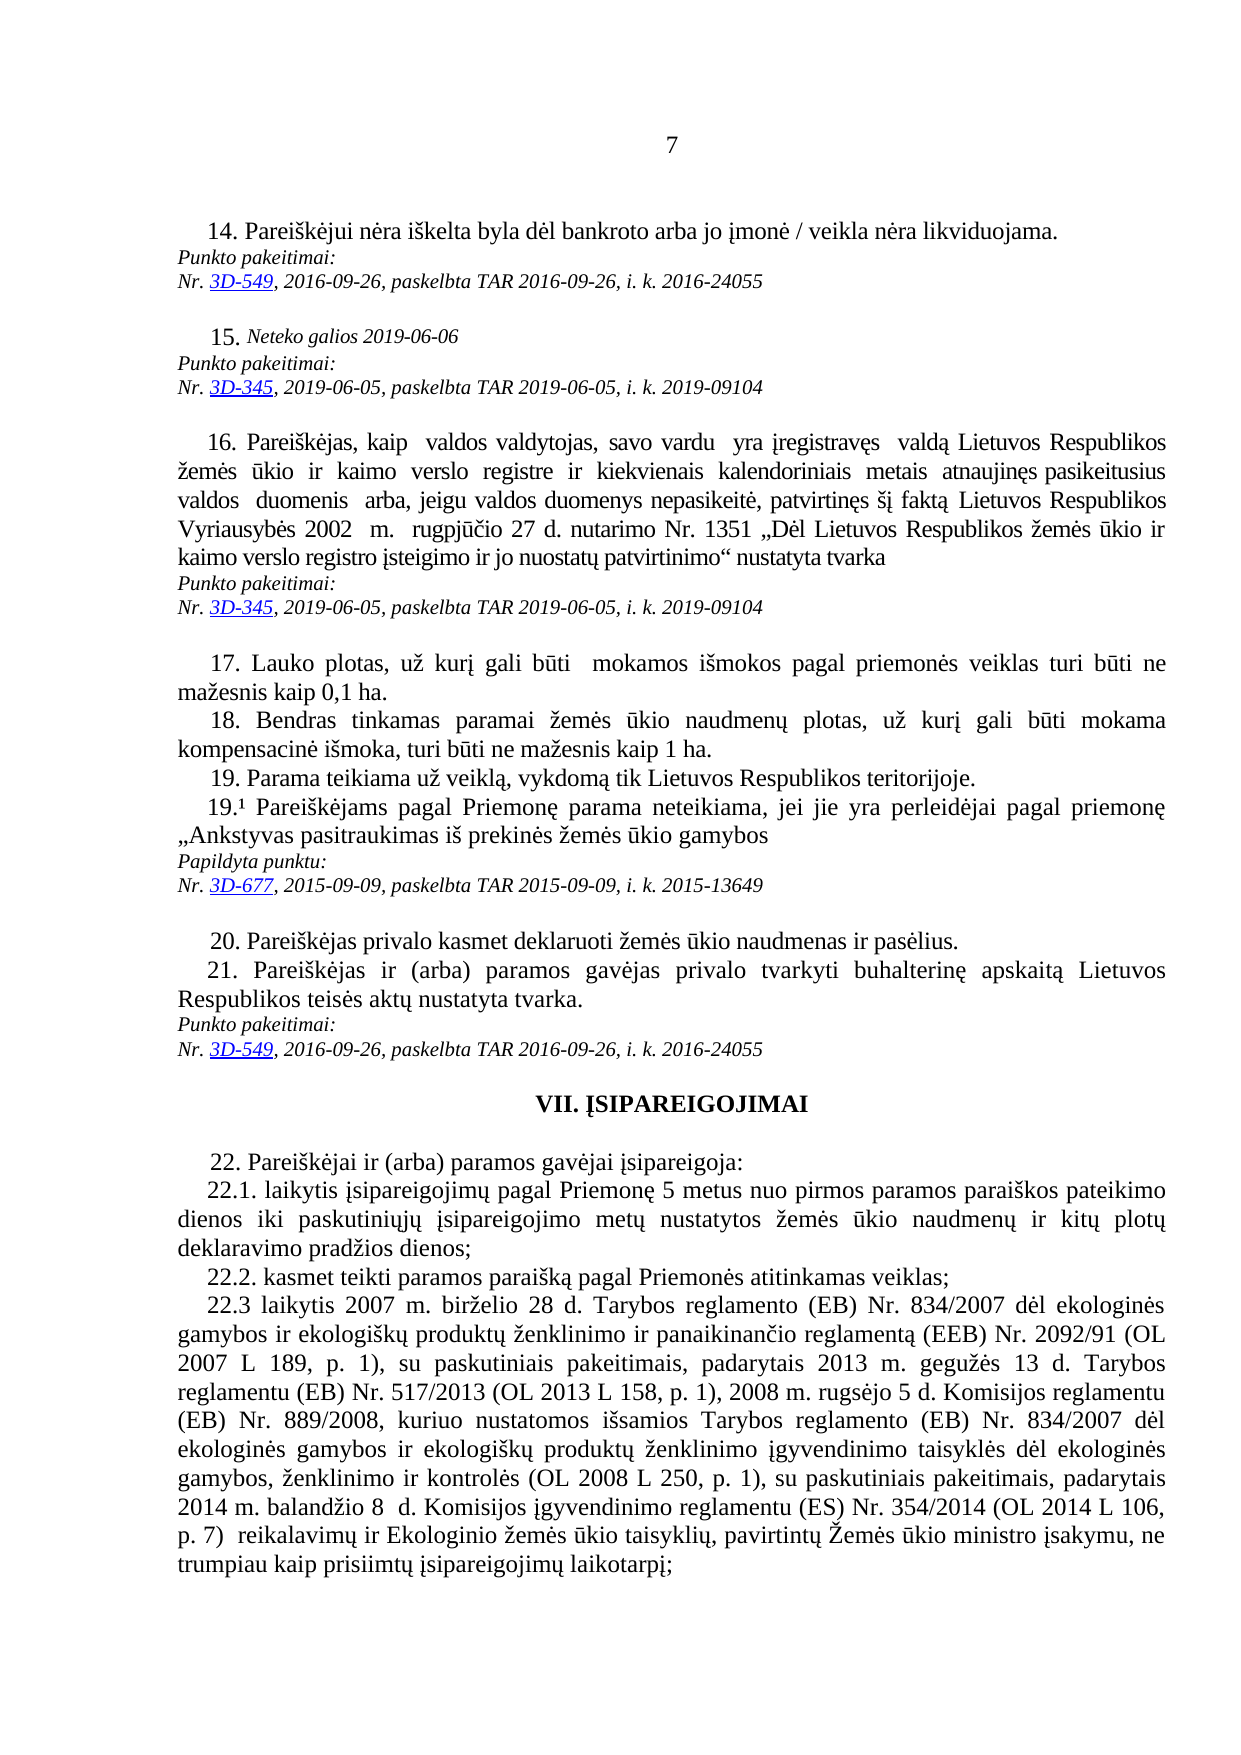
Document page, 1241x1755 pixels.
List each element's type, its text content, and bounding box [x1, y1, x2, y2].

text 21. Pareiškėjas ir (arba) paramos gavėjas privalo tvarkyti buhalterinę apskaitą Lietuvos Respublikos teisės aktų nustatyta tvarka. [177, 955, 1167, 1012]
text 17. Lauko plotas, už kurį gali būti mokamos išmokos pagal priemonės veiklas turi būti ne mažesnis kaip 0,1 ha. [177, 648, 1167, 706]
text Punkto pakeitimai: [177, 1012, 1167, 1036]
text 22. Pareiškėjai ir (arba) paramos gavėjai įsipareigoja: [177, 1147, 1167, 1176]
text 14. Pareiškėjui nėra iškelta byla dėl bankroto arba jo įmonė / veikla nėra likviduojama. [177, 216, 1167, 245]
text 18. Bendras tinkamas paramai žemės ūkio naudmenų plotas, už kurį gali būti mokama kompensacinė išmoka, turi būti ne mažesnis kaip 1 ha. [177, 706, 1167, 763]
text 15. Neteko galios 2019-06-06 [177, 322, 1167, 351]
text Nr. 3D-345, 2019-06-05, paskelbta TAR 2019-06-05, i. k. 2019-09104 [177, 374, 1167, 399]
text Punkto pakeitimai: [177, 571, 1167, 595]
text 22.2. kasmet teikti paramos paraišką pagal Priemonės atitinkamas veiklas; [177, 1262, 1167, 1291]
text 22.3 laikytis 2007 m. birželio 28 d. Tarybos reglamento (EB) Nr. 834/2007 dėl ekologinės gamybos ir ekologiškų produktų ženklinimo ir panaikinančio reglamentą (EEB) Nr. 2092/91 (OL 2007 L 189, p. 1), su paskutiniais pakeitimais, padarytais 2013 m. gegužės 13 d. Tarybos reglamentu (EB) Nr. 517/2013 (OL 2013 L 158, p. 1), 2008 m. rugsėjo 5 d. Komisijos reglamentu (EB) Nr. 889/2008, kuriuo nustatomos išsamios Tarybos reglamento (EB) Nr. 834/2007 dėl ekologinės gamybos ir ekologiškų produktų ženklinimo įgyvendinimo taisyklės dėl ekologinės gamybos, ženklinimo ir kontrolės (OL 2008 L 250, p. 1), su paskutiniais pakeitimais, padarytais 2014 m. balandžio 8 d. Komisijos įgyvendinimo reglamentu (ES) Nr. 354/2014 (OL 2014 L 106, p. 7) reikalavimų ir Ekologinio žemės ūkio taisyklių, pavirtintų Žemės ūkio ministro įsakymu, ne trumpiau kaip prisiimtų įsipareigojimų laikotarpį; [177, 1291, 1167, 1578]
text 16. Pareiškėjas, kaip valdos valdytojas, savo vardu yra įregistravęs valdą Lietuvos Respublikos žemės ūkio ir kaimo verslo registre ir kiekvienais kalendoriniais metais atnaujinęs pasikeitusius valdos duomenis arba, jeigu valdos duomenys nepasikeitė, patvirtinęs šį faktą Lietuvos Respublikos Vyriausybės 2002 m. rugpjūčio 27 d. nutarimo Nr. 1351 „Dėl Lietuvos Respublikos žemės ūkio ir kaimo verslo registro įsteigimo ir jo nuostatų patvirtinimo“ nustatyta tvarka [177, 427, 1167, 571]
text 19.¹ Pareiškėjams pagal Priemonę parama neteikiama, jei jie yra perleidėjai pagal priemonę „Ankstyvas pasitraukimas iš prekinės žemės ūkio gamybos [177, 792, 1167, 849]
text Nr. 3D-345, 2019-06-05, paskelbta TAR 2019-06-05, i. k. 2019-09104 [177, 595, 1167, 619]
text Punkto pakeitimai: [177, 351, 1167, 374]
text 19. Parama teikiama už veiklą, vykdomą tik Lietuvos Respublikos teritorijoje. [177, 763, 1167, 792]
text Nr. 3D-549, 2016-09-26, paskelbta TAR 2016-09-26, i. k. 2016-24055 [177, 1036, 1167, 1061]
text VII. ĮSIPAREIGOJIMAI [177, 1089, 1167, 1118]
text 22.1. laikytis įsipareigojimų pagal Priemonę 5 metus nuo pirmos paramos paraiškos pateikimo dienos iki paskutiniųjų įsipareigojimo metų nustatytos žemės ūkio naudmenų ir kitų plotų deklaravimo pradžios dienos; [177, 1176, 1167, 1262]
text Nr. 3D-549, 2016-09-26, paskelbta TAR 2016-09-26, i. k. 2016-24055 [177, 269, 1167, 293]
text 20. Pareiškėjas privalo kasmet deklaruoti žemės ūkio naudmenas ir pasėlius. [177, 926, 1167, 955]
text Nr. 3D-677, 2015-09-09, paskelbta TAR 2015-09-09, i. k. 2015-13649 [177, 873, 1167, 897]
text Punkto pakeitimai: [177, 245, 1167, 269]
text Papildyta punktu: [177, 849, 1167, 873]
